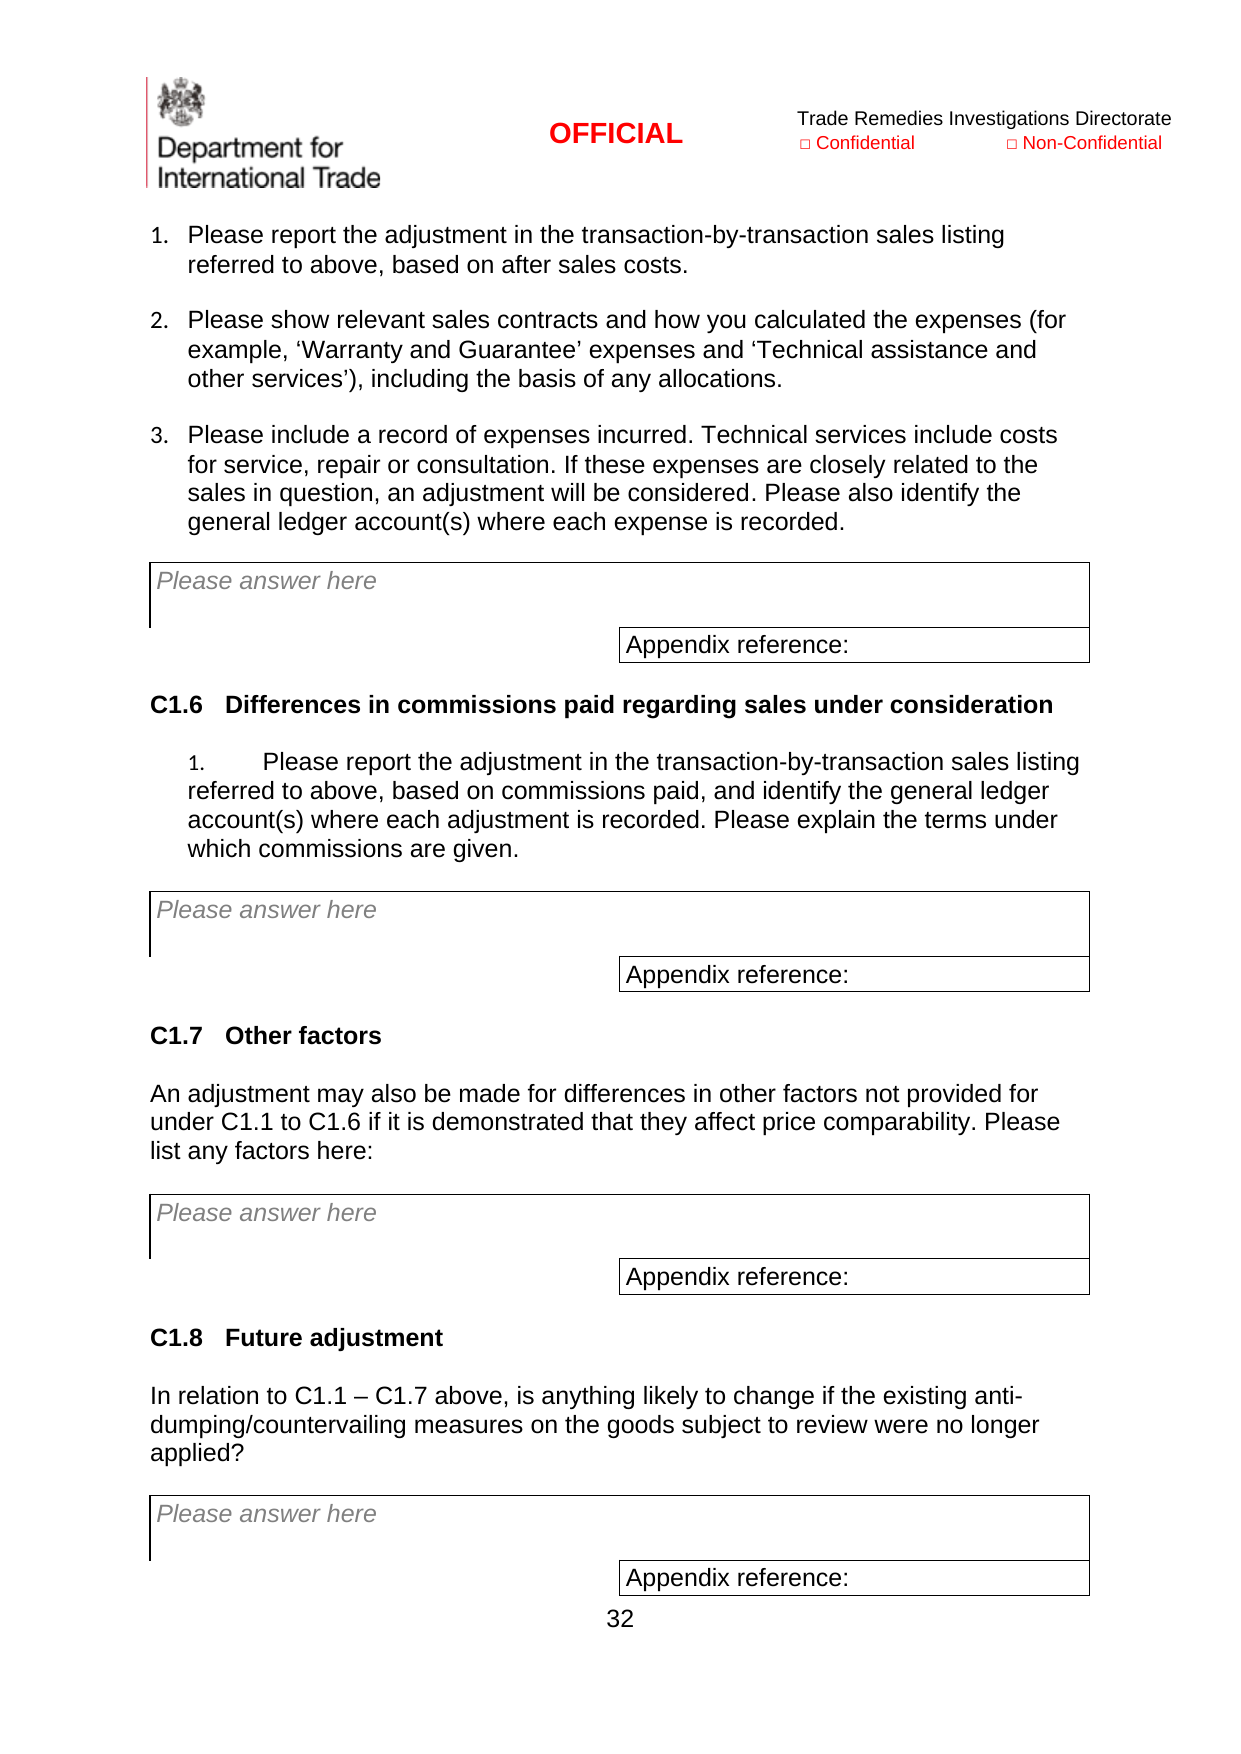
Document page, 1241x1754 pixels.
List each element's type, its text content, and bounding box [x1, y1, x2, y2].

table_header Please answer here [151, 1195, 1089, 1258]
table_cell [150, 1561, 619, 1595]
table_cell [150, 628, 619, 662]
list Please include a record of expenses incurred. Technical services include costs for service, repair or consultation. If these expenses are closely related to the sales in question, an adjustment will be considered. Please also identify the general ledger account(s) where each expense is recorded. [150, 419, 1090, 536]
table_cell Appendix reference: [620, 957, 1089, 991]
table_header Please answer here [151, 1496, 1089, 1559]
text In relation to C1.1 – C1.7 above, is anything likely to change if the existing anti-dumping/countervailing measures on the goods subject to review were no longer applied? [150, 1381, 1090, 1467]
table_cell [150, 1259, 619, 1293]
list Please report the adjustment in the transaction-by-transaction sales listing referred to above, based on after sales costs. [150, 219, 1090, 278]
subtitle C1.6 Differences in commissions paid regarding sales under consideration [150, 689, 1090, 718]
table_cell Appendix reference: [620, 628, 1089, 662]
text An adjustment may also be made for differences in other factors not provided for under C1.1 to C1.6 if it is demonstrated that they affect price comparability. Please list any factors here: [150, 1078, 1090, 1165]
table_cell Appendix reference: [620, 1561, 1089, 1595]
subtitle C1.8 Future adjustment [150, 1323, 1090, 1352]
table_cell [150, 957, 619, 991]
table_header Please answer here [151, 563, 1089, 627]
subtitle C1.7 Other factors [150, 1021, 1090, 1050]
table_cell Appendix reference: [620, 1259, 1089, 1293]
list Please show relevant sales contracts and how you calculated the expenses (for example, ‘Warranty and Guarantee’ expenses and ‘Technical assistance and other services’), including the basis of any allocations. [150, 305, 1090, 393]
table_header Please answer here [151, 892, 1089, 956]
list Please report the adjustment in the transaction-by-transaction sales listing referred to above, based on commissions paid, and identify the general ledger account(s) where each adjustment is recorded. Please explain the terms under which commissions are given. [187, 747, 1090, 862]
